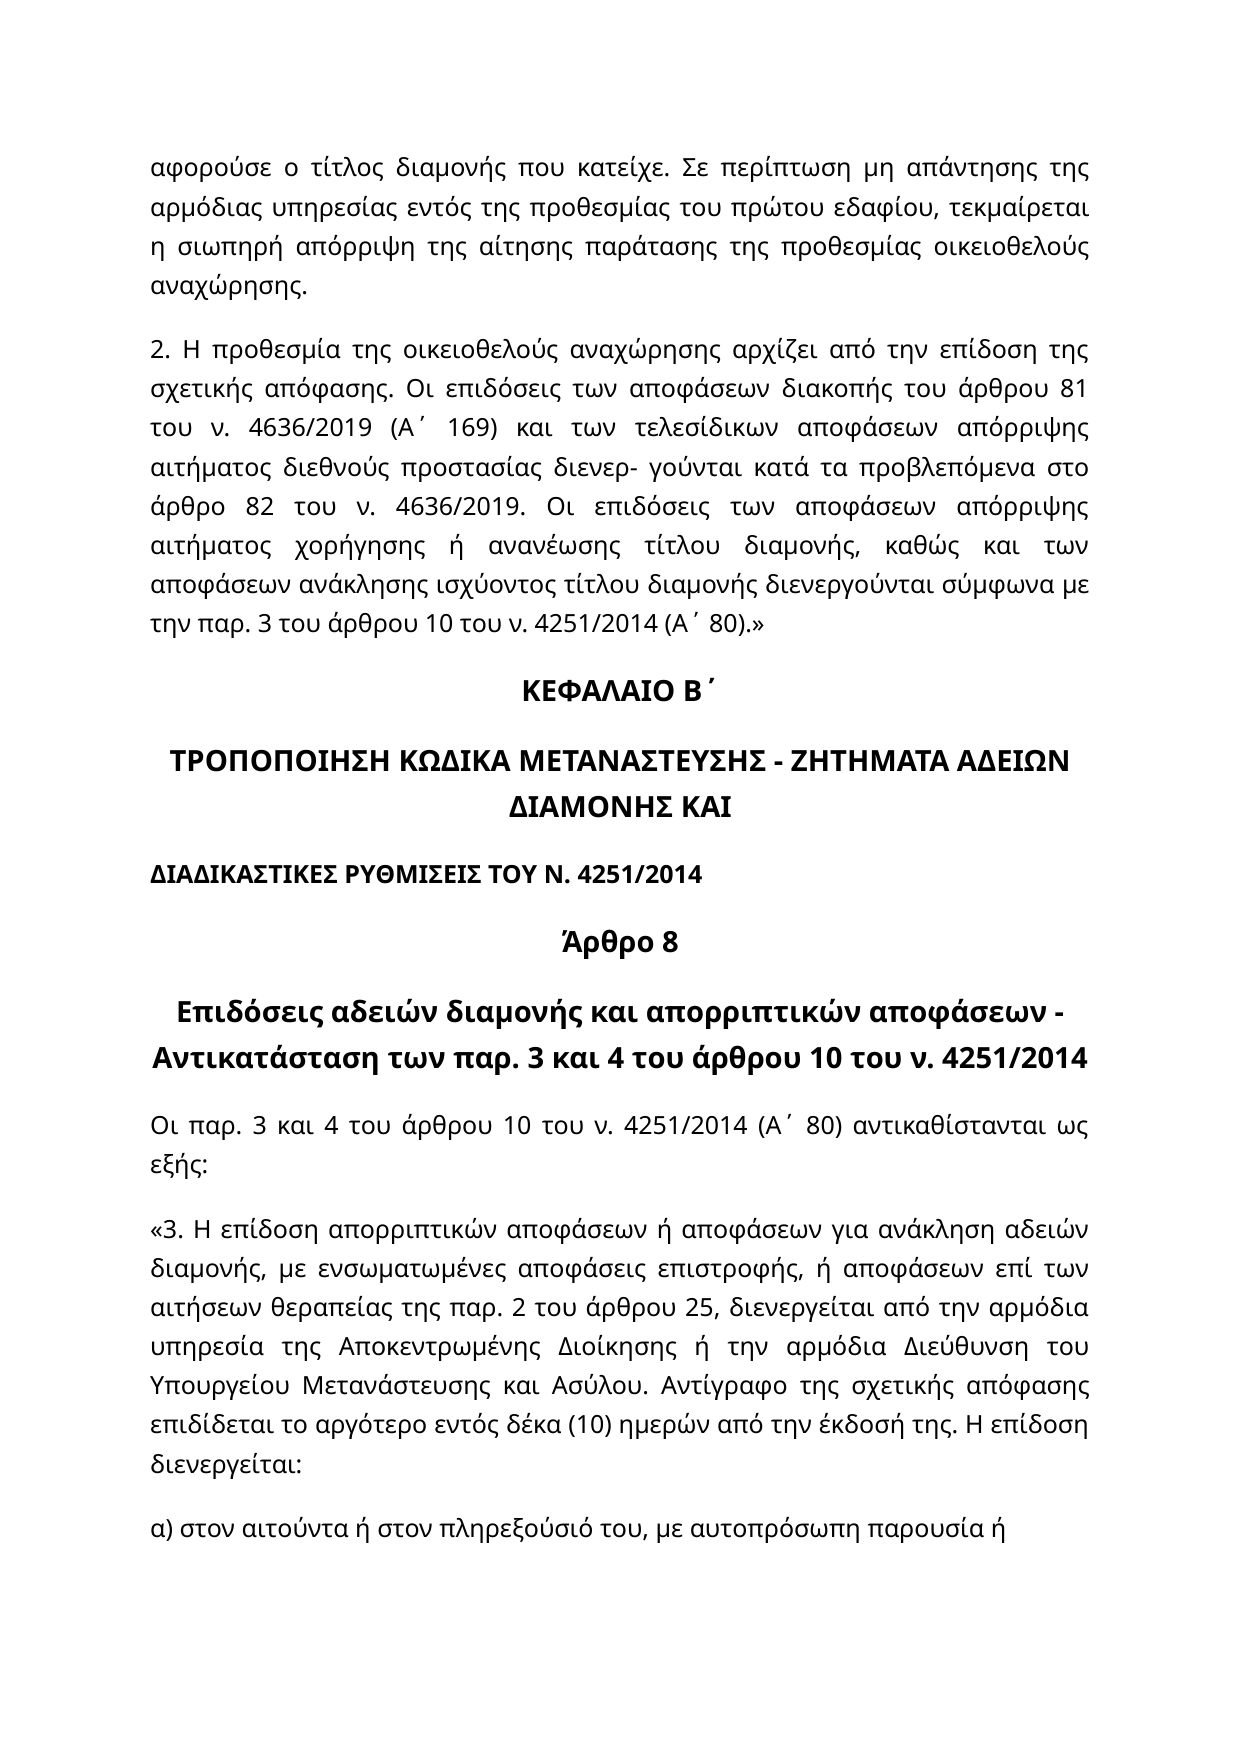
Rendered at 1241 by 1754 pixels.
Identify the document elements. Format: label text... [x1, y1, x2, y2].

text ΔΙΑΔΙΚΑΣΤΙΚΕΣ ΡΥΘΜΙΣΕΙΣ ΤΟΥ Ν. 4251/2014 [150, 857, 1090, 891]
text α) στον αιτούντα ή στον πληρεξούσιό του, με αυτοπρόσωπη παρουσία ή [150, 1510, 1090, 1544]
subtitle Άρθρο 8 [150, 921, 1090, 961]
text αφορούσε ο τίτλος διαμονής που κατείχε. Σε περίπτωση μη απάντησης της αρμόδιας υπηρεσίας εντός της προθεσμίας του πρώτου εδαφίου, τεκμαίρεται η σιωπηρή απόρριψη της αίτησης παράτασης της προθεσμίας οικειοθελούς αναχώρησης. [150, 150, 1090, 302]
text «3. Η επίδοση απορριπτικών αποφάσεων ή αποφάσεων για ανάκληση αδειών διαμονής, με ενσωματωμένες αποφάσεις επιστροφής, ή αποφάσεων επί των αιτήσεων θεραπείας της παρ. 2 του άρθρου 25, διενεργείται από την αρμόδια υπηρεσία της Αποκεντρωμένης Διοίκησης ή την αρμόδια Διεύθυνση του Υπουργείου Μετανάστευσης και Ασύλου. Αντίγραφο της σχετικής απόφασης επιδίδεται το αργότερο εντός δέκα (10) ημερών από την έκδοσή της. Η επίδοση διενεργείται: [150, 1211, 1090, 1480]
subtitle ΤΡΟΠΟΠΟΙΗΣΗ ΚΩΔΙΚΑ ΜΕΤΑΝΑΣΤΕΥΣΗΣ - ΖΗΤΗΜΑΤΑ ΑΔΕΙΩΝ ΔΙΑΜΟΝΗΣ ΚΑΙ [150, 741, 1090, 826]
subtitle Επιδόσεις αδειών διαμονής και απορριπτικών αποφάσεων - Αντικατάσταση των παρ. 3 και 4 του άρθρου 10 του ν. 4251/2014 [150, 992, 1090, 1077]
text Οι παρ. 3 και 4 του άρθρου 10 του ν. 4251/2014 (Α΄ 80) αντικαθίστανται ως εξής: [150, 1108, 1090, 1181]
text 2. Η προθεσμία της οικειοθελούς αναχώρησης αρχίζει από την επίδοση της σχετικής απόφασης. Οι επιδόσεις των αποφάσεων διακοπής του άρθρου 81 του ν. 4636/2019 (Α΄ 169) και των τελεσίδικων αποφάσεων απόρριψης αιτήματος διεθνούς προστασίας διενερ- γούνται κατά τα προβλεπόμενα στο άρθρο 82 του ν. 4636/2019. Οι επιδόσεις των αποφάσεων απόρριψης αιτήματος χορήγησης ή ανανέωσης τίτλου διαμονής, καθώς και των αποφάσεων ανάκλησης ισχύοντος τίτλου διαμονής διενεργούνται σύμφωνα με την παρ. 3 του άρθρου 10 του ν. 4251/2014 (Α΄ 80).» [150, 332, 1090, 640]
subtitle ΚΕΦΑΛΑΙΟ Β΄ [150, 670, 1090, 710]
